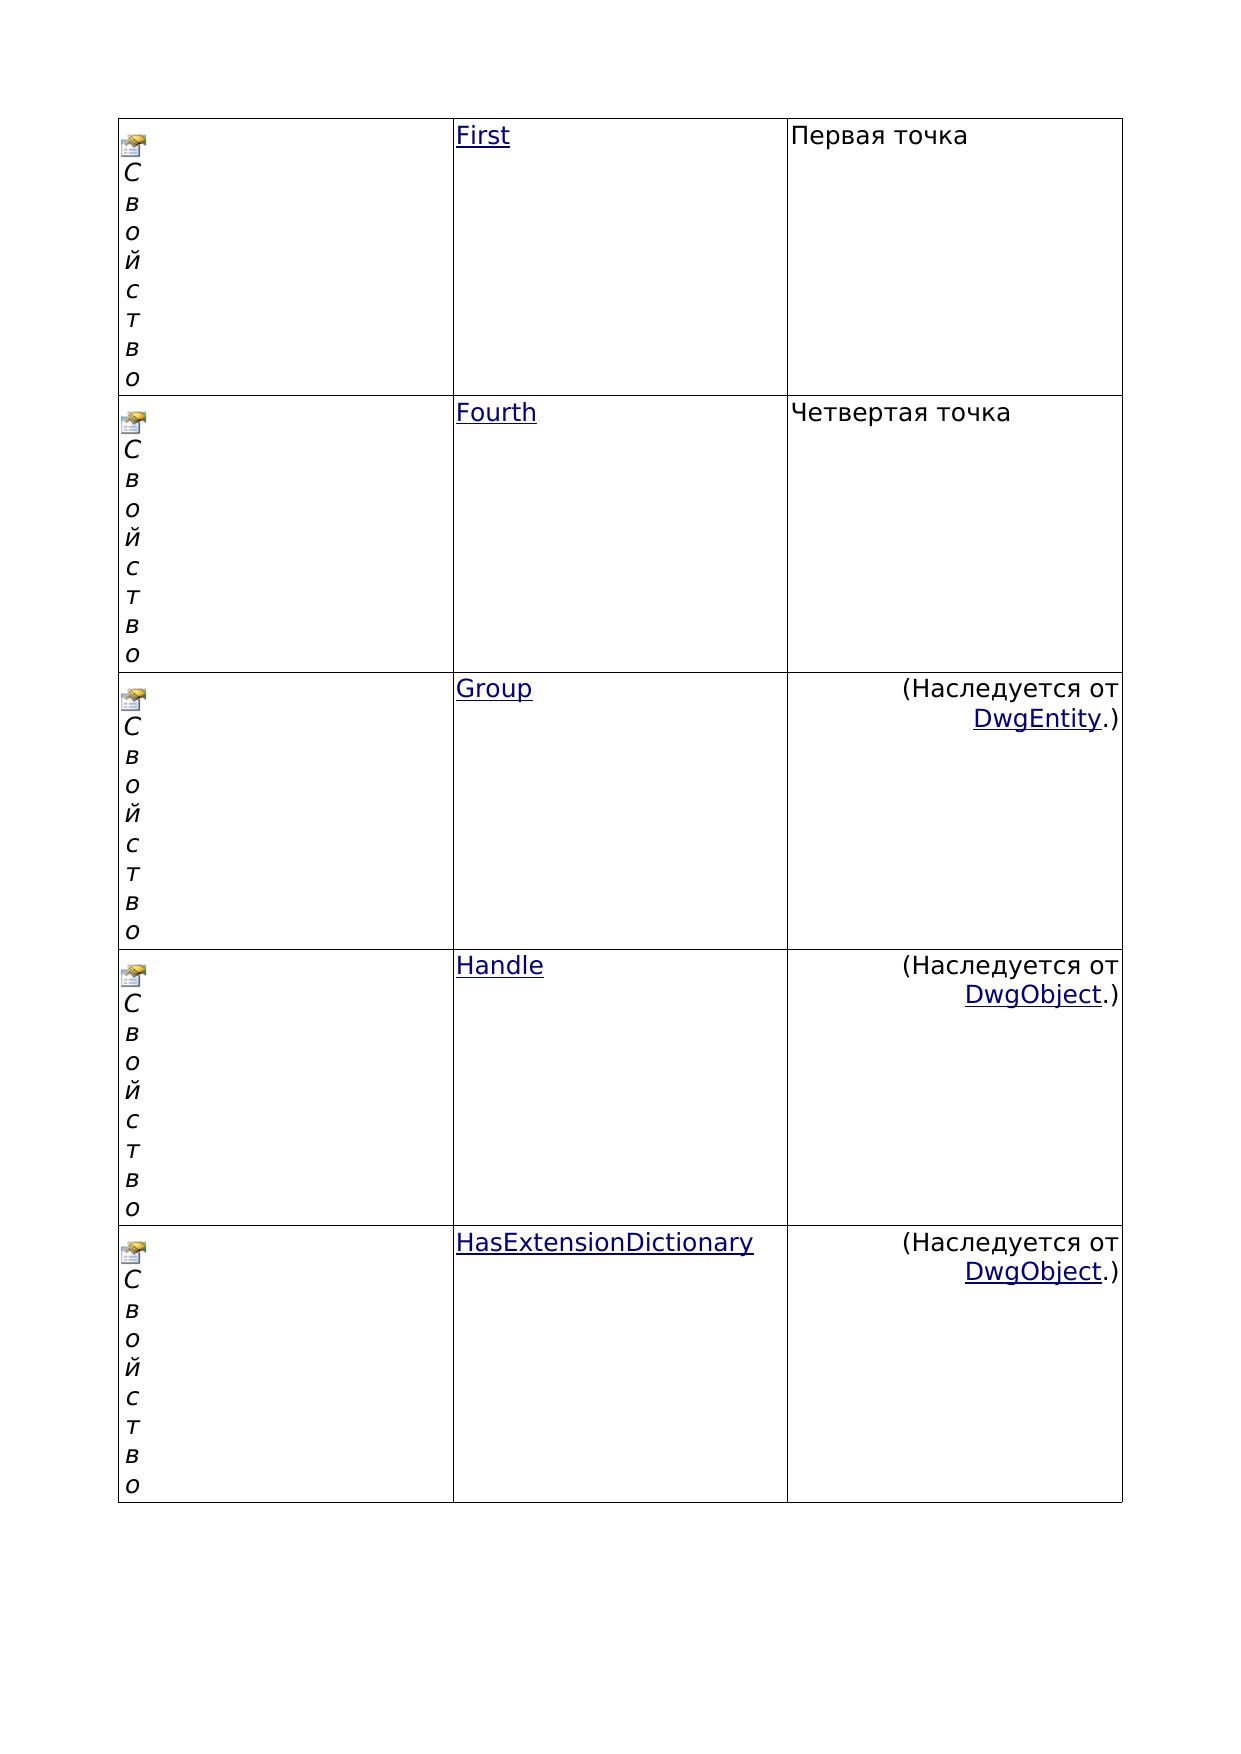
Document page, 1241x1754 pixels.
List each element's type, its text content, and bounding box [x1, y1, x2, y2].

picture [121, 687, 147, 713]
table_cell [119, 950, 453, 1225]
table_cell Первая точка [788, 119, 1122, 395]
table_cell (Наследуется от DwgObject.) [788, 950, 1122, 1225]
table_cell [119, 396, 453, 672]
table_cell [119, 673, 453, 948]
table_cell (Наследуется от DwgObject.) [788, 1226, 1122, 1502]
table_cell (Наследуется от DwgEntity.) [788, 673, 1122, 948]
table_cell First [454, 119, 787, 395]
table_cell Handle [454, 950, 787, 1225]
table_cell HasExtensionDictionary [454, 1226, 787, 1502]
picture [121, 133, 147, 159]
table_cell Fourth [454, 396, 787, 672]
table_cell [119, 1226, 453, 1502]
picture [121, 410, 147, 436]
table_cell Четвертая точка [788, 396, 1122, 672]
picture [121, 963, 147, 989]
table_cell Group [454, 673, 787, 948]
table_cell [119, 119, 453, 395]
picture [121, 1240, 147, 1266]
